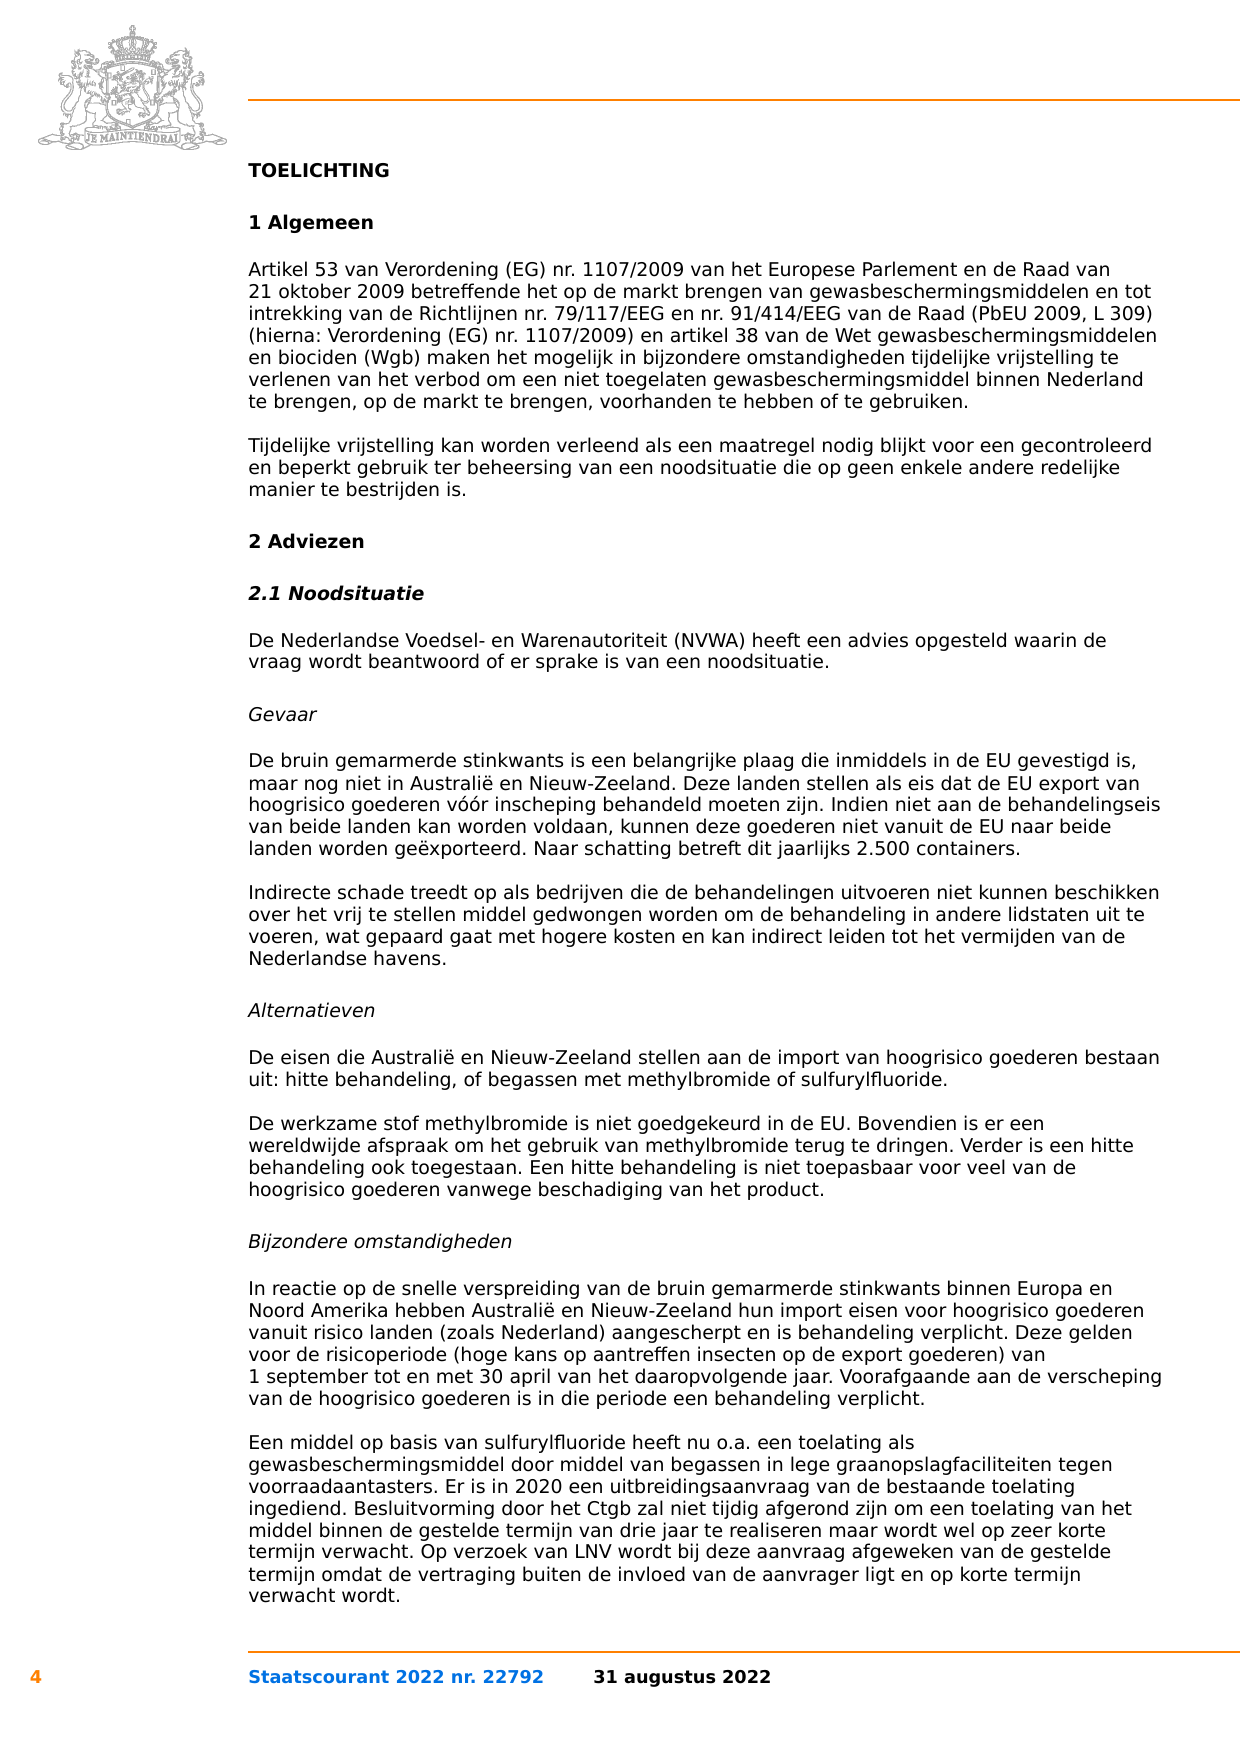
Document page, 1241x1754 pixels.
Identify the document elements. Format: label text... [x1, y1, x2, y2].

text De bruin gemarmerde stinkwants is een belangrijke plaag die inmiddels in de EU gevestigd is, maar nog niet in Australië en Nieuw-Zeeland. Deze landen stellen als eis dat de EU export van hoogrisico goederen vóór inscheping behandeld moeten zijn. Indien niet aan de behandelingseis van beide landen kan worden voldaan, kunnen deze goederen niet vanuit de EU naar beide landen worden geëxporteerd. Naar schatting betreft dit jaarlijks 2.500 containers. [248, 750, 1163, 860]
text In reactie op de snelle verspreiding van de bruin gemarmerde stinkwants binnen Europa en Noord Amerika hebben Australië en Nieuw-Zeeland hun import eisen voor hoogrisico goederen vanuit risico landen (zoals Nederland) aangescherpt en is behandeling verplicht. Deze gelden voor de risicoperiode (hoge kans op aantreffen insecten op de export goederen) van 1 september tot en met 30 april van het daaropvolgende jaar. Voorafgaande aan de verscheping van de hoogrisico goederen is in die periode een behandeling verplicht. [248, 1278, 1163, 1410]
subtitle 2.1 Noodsituatie [248, 582, 1163, 604]
subtitle Gevaar [248, 703, 1163, 725]
text Een middel op basis van sulfurylfluoride heeft nu o.a. een toelating als gewasbeschermingsmiddel door middel van begassen in lege graanopslagfaciliteiten tegen voorraadaantasters. Er is in 2020 een uitbreidingsaanvraag van de bestaande toelating ingediend. Besluitvorming door het Ctgb zal niet tijdig afgerond zijn om een toelating van het middel binnen de gestelde termijn van drie jaar te realiseren maar wordt wel op zeer korte termijn verwacht. Op verzoek van LNV wordt bij deze aanvraag afgeweken van de gestelde termijn omdat de vertraging buiten de invloed van de aanvrager ligt en op korte termijn verwacht wordt. [248, 1432, 1163, 1607]
picture [38, 25, 227, 150]
text Tijdelijke vrijstelling kan worden verleend als een maatregel nodig blijkt voor een gecontroleerd en beperkt gebruik ter beheersing van een noodsituatie die op geen enkele andere redelijke manier te bestrijden is. [248, 434, 1163, 501]
subtitle Bijzondere omstandigheden [248, 1231, 1163, 1253]
text De Nederlandse Voedsel- en Warenautoriteit (NVWA) heeft een advies opgesteld waarin de vraag wordt beantwoord of er sprake is van een noodsituatie. [248, 629, 1163, 673]
subtitle TOELICHTING [248, 160, 1163, 182]
text Artikel 53 van Verordening (EG) nr. 1107/2009 van het Europese Parlement en de Raad van 21 oktober 2009 betreffende het op de markt brengen van gewasbeschermingsmiddelen en tot intrekking van de Richtlijnen nr. 79/117/EEG en nr. 91/414/EEG van de Raad (PbEU 2009, L 309) (hierna: Verordening (EG) nr. 1107/2009) en artikel 38 van de Wet gewasbeschermingsmiddelen en biociden (Wgb) maken het mogelijk in bijzondere omstandigheden tijdelijke vrijstelling te verlenen van het verbod om een niet toegelaten gewasbeschermingsmiddel binnen Nederland te brengen, op de markt te brengen, voorhanden te hebben of te gebruiken. [248, 259, 1163, 413]
text De werkzame stof methylbromide is niet goedgekeurd in de EU. Bovendien is er een wereldwijde afspraak om het gebruik van methylbromide terug te dringen. Verder is een hitte behandeling ook toegestaan. Een hitte behandeling is niet toepasbaar voor veel van de hoogrisico goederen vanwege beschadiging van het product. [248, 1113, 1163, 1201]
subtitle 2 Adviezen [248, 531, 1163, 552]
subtitle 1 Algemeen [248, 212, 1163, 234]
text Indirecte schade treedt op als bedrijven die de behandelingen uitvoeren niet kunnen beschikken over het vrij te stellen middel gedwongen worden om de behandeling in andere lidstaten uit te voeren, wat gepaard gaat met hogere kosten en kan indirect leiden tot het vermijden van de Nederlandse havens. [248, 882, 1163, 970]
text De eisen die Australië en Nieuw-Zeeland stellen aan de import van hoogrisico goederen bestaan uit: hitte behandeling, of begassen met methylbromide of sulfurylfluoride. [248, 1047, 1163, 1091]
subtitle Alternatieven [248, 1000, 1163, 1022]
